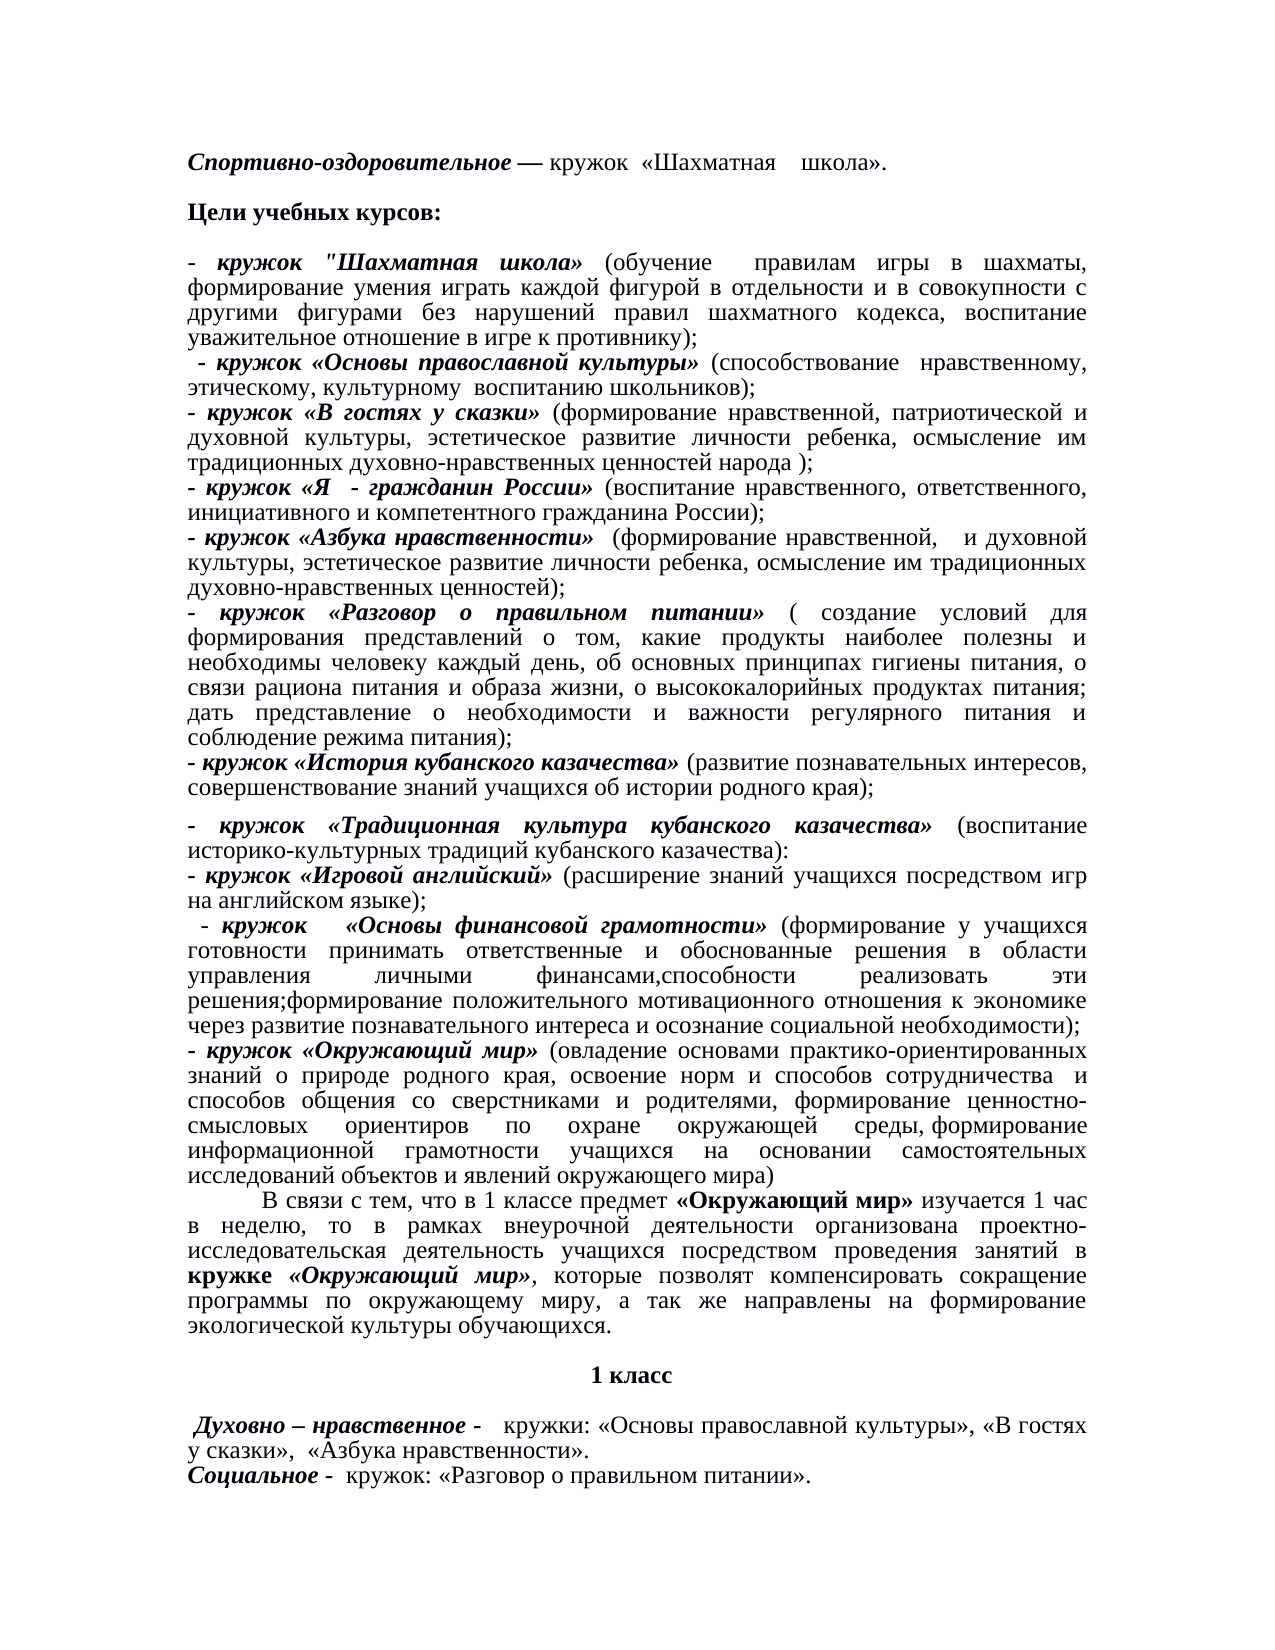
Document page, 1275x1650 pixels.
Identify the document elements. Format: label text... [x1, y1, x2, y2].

text - кружок «Игровой английский» (расширение знаний учащихся посредством игр на английском языке); [187, 864, 1087, 914]
text - кружок "Шахматная школа» (обучение правилам игры в шахматы, формирование умения играть каждой фигурой в отдельности и в совокупности с другими фигурами без нарушений правил шахматного кодекса, воспитание уважительное отношение в игре к противнику); [187, 250, 1087, 350]
text Цели учебных курсов: [187, 200, 1087, 225]
text В связи с тем, что в 1 классе предмет «Окружающий мир» изучается 1 час в неделю, то в рамках внеурочной деятельности организована проектно-исследовательская деятельность учащихся посредством проведения занятий в кружке «Окружающий мир», которые позволят компенсировать сокращение программы по окружающему миру, а так же направлены на формирование экологической культуры обучающихся. [187, 1189, 1087, 1339]
text - кружок «Азбука нравственности» (формирование нравственной, и духовной культуры, эстетическое развитие личности ребенка, осмысление им традиционных духовно-нравственных ценностей); [187, 525, 1087, 600]
text - кружок «Традиционная культура кубанского казачества» (воспитание историко-культурных традиций кубанского казачества): [187, 814, 1087, 864]
text - кружок «Окружающий мир» (овладение основами практико-ориентированных знаний о природе родного края, освоение норм и способов сотрудничества и способов общения со сверстниками и родителями, формирование ценностно-смысловых ориентиров по охране окружающей среды, формирование информационной грамотности учащихся на основании самостоятельных исследований объектов и явлений окружающего мира) [187, 1039, 1087, 1189]
text - кружок «История кубанского казачества» (развитие познавательных интересов, совершенствование знаний учащихся об истории родного края); [187, 750, 1087, 800]
text - кружок «Основы православной культуры» (способствование нравственному, этическому, культурному воспитанию школьников); [187, 350, 1087, 400]
text - кружок «Я - гражданин России» (воспитание нравственного, ответственного, инициативного и компетентного гражданина России); [187, 475, 1087, 525]
text Духовно – нравственное - кружки: «Основы православной культуры», «В гостях у сказки», «Азбука нравственности». [187, 1414, 1087, 1464]
text 1 класс [187, 1364, 1087, 1389]
text - кружок «В гостях у сказки» (формирование нравственной, патриотической и духовной культуры, эстетическое развитие личности ребенка, осмысление им традиционных духовно-нравственных ценностей народа ); [187, 400, 1087, 475]
text Социальное - кружок: «Разговор о правильном питании». [187, 1464, 1087, 1489]
text Спортивно-оздоровительное — кружок «Шахматная школа». [187, 150, 1087, 175]
text - кружок «Основы финансовой грамотности» (формирование у учащихся готовности принимать ответственные и обоснованные решения в области управления личными финансами,способности реализовать эти решения;формирование положительного мотивационного отношения к экономике через развитие познавательного интереса и осознание социальной необходимости); [187, 914, 1087, 1039]
text - кружок «Разговор о правильном питании» ( создание условий для формирования представлений о том, какие продукты наиболее полезны и необходимы человеку каждый день, об основных принципах гигиены питания, о связи рациона питания и образа жизни, о высококалорийных продуктах питания; дать представление о необходимости и важности регулярного питания и соблюдение режима питания); [187, 600, 1087, 750]
